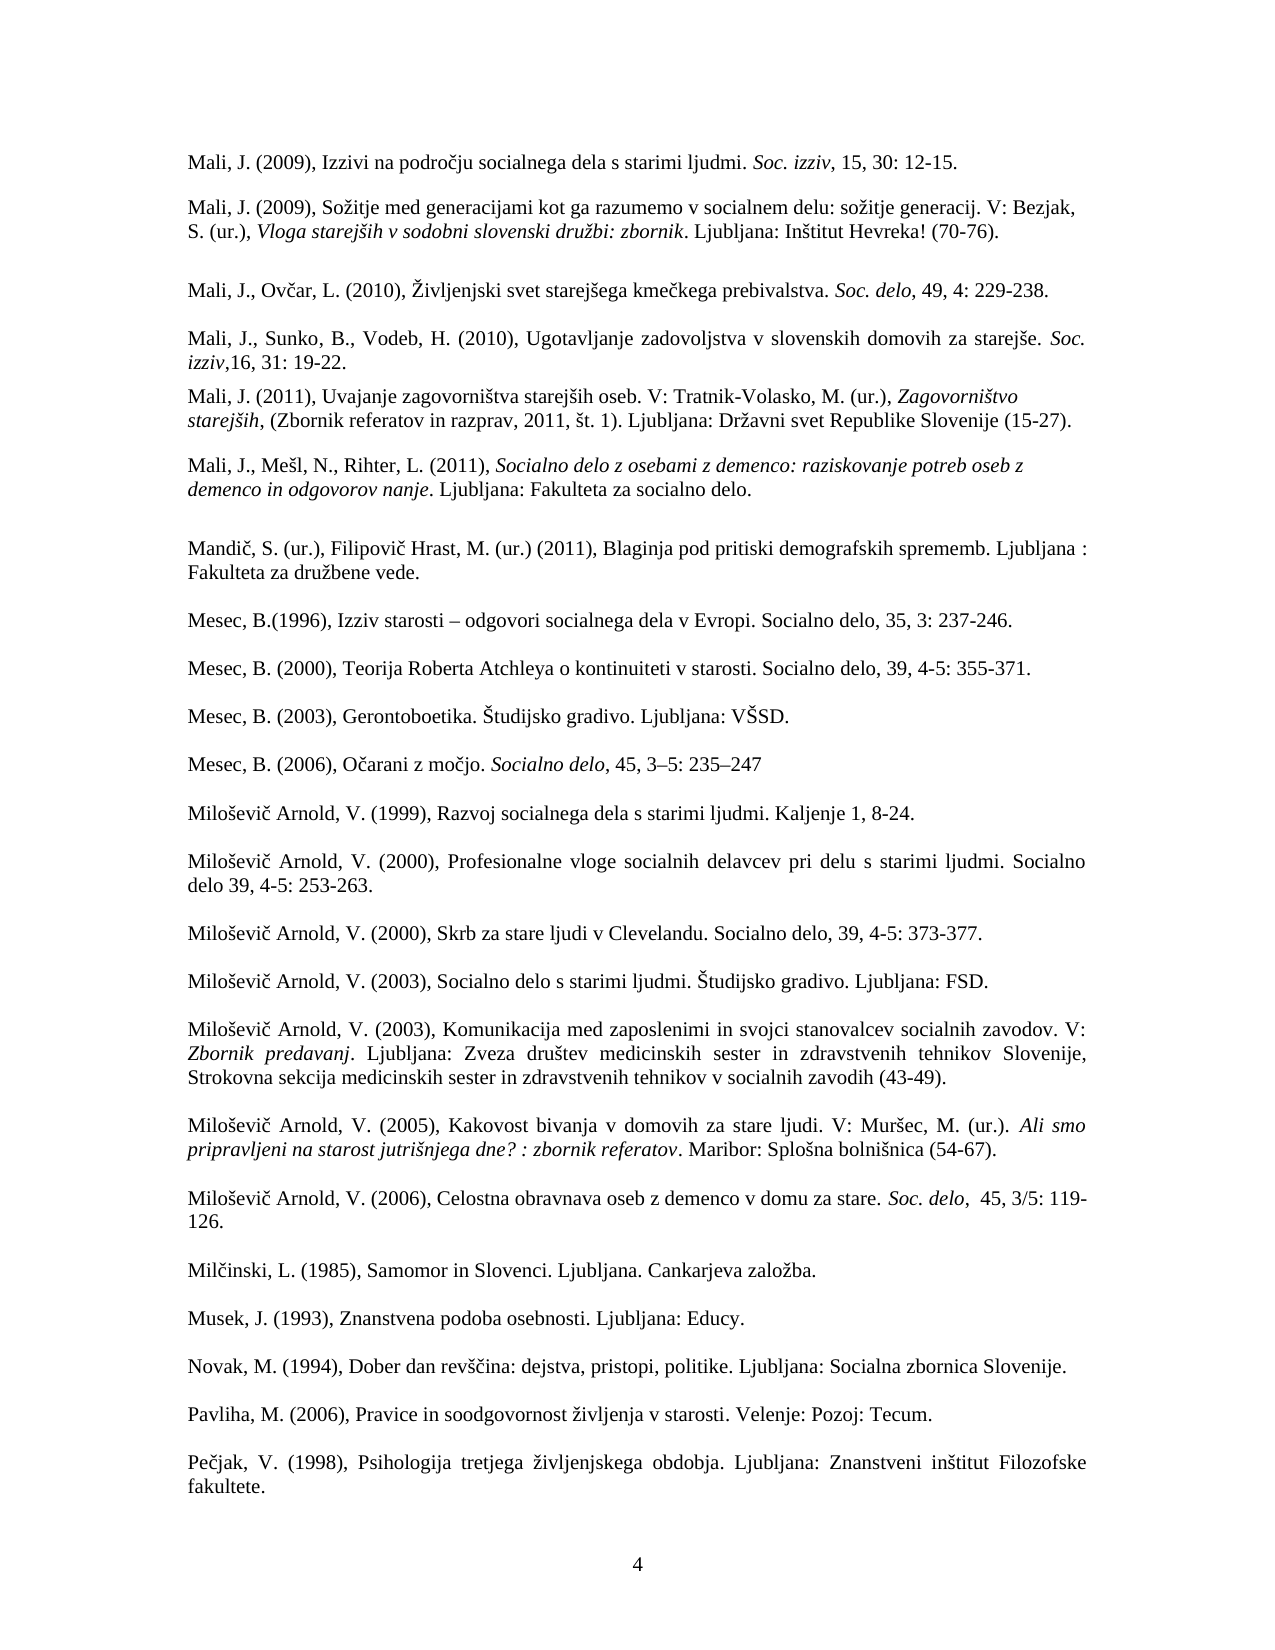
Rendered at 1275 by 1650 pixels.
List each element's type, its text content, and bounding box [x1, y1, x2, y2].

text Mali, J., Mešl, N., Rihter, L. (2011), Socialno delo z osebami z demenco: raziskovanje potreb oseb z demenco in odgovorov nanje. Ljubljana: Fakulteta za socialno delo. [187, 453, 1087, 501]
text Pečjak, V. (1998), Psihologija tretjega življenjskega obdobja. Ljubljana: Znanstveni inštitut Filozofske fakultete. [187, 1450, 1087, 1498]
text Mandič, S. (ur.), Filipovič Hrast, M. (ur.) (2011), Blaginja pod pritiski demografskih sprememb. Ljubljana : Fakulteta za družbene vede. [187, 536, 1087, 584]
text Mali, J., Ovčar, L. (2010), Življenjski svet starejšega kmečkega prebivalstva. Soc. delo, 49, 4: 229-238. [187, 277, 1087, 302]
text Miloševič Arnold, V. (2000), Skrb za stare ljudi v Clevelandu. Socialno delo, 39, 4-5: 373-377. [187, 921, 1087, 945]
text Mali, J. (2009), Izzivi na področju socialnega dela s starimi ljudmi. Soc. izziv, 15, 30: 12-15. [187, 150, 1087, 174]
text Mesec, B. (2003), Gerontoboetika. Študijsko gradivo. Ljubljana: VŠSD. [187, 704, 1087, 728]
text Mesec, B. (2000), Teorija Roberta Atchleya o kontinuiteti v starosti. Socialno delo, 39, 4-5: 355-371. [187, 656, 1087, 680]
text Milčinski, L. (1985), Samomor in Slovenci. Ljubljana. Cankarjeva založba. [187, 1258, 1087, 1282]
text Miloševič Arnold, V. (2003), Komunikacija med zaposlenimi in svojci stanovalcev socialnih zavodov. V: Zbornik predavanj. Ljubljana: Zveza društev medicinskih sester in zdravstvenih tehnikov Slovenije, Strokovna sekcija medicinskih sester in zdravstvenih tehnikov v socialnih zavodih (43-49). [187, 1017, 1087, 1089]
text Miloševič Arnold, V. (1999), Razvoj socialnega dela s starimi ljudmi. Kaljenje 1, 8-24. [187, 800, 1087, 824]
text Mesec, B.(1996), Izziv starosti – odgovori socialnega dela v Evropi. Socialno delo, 35, 3: 237-246. [187, 608, 1087, 632]
text Miloševič Arnold, V. (2000), Profesionalne vloge socialnih delavcev pri delu s starimi ljudmi. Socialno delo 39, 4-5: 253-263. [187, 848, 1087, 897]
text Mali, J. (2011), Uvajanje zagovorništva starejših oseb. V: Tratnik-Volasko, M. (ur.), Zagovorništvo starejših, (Zbornik referatov in razprav, 2011, št. 1). Ljubljana: Državni svet Republike Slovenije (15-27). [187, 384, 1087, 432]
text Miloševič Arnold, V. (2003), Socialno delo s starimi ljudmi. Študijsko gradivo. Ljubljana: FSD. [187, 969, 1087, 993]
text Novak, M. (1994), Dober dan revščina: dejstva, pristopi, politike. Ljubljana: Socialna zbornica Slovenije. [187, 1354, 1087, 1378]
text Mesec, B. (2006), Očarani z močjo. Socialno delo, 45, 3–5: 235–247 [187, 752, 1087, 776]
text Mali, J. (2009), Sožitje med generacijami kot ga razumemo v socialnem delu: sožitje generacij. V: Bezjak, S. (ur.), Vloga starejših v sodobni slovenski družbi: zbornik. Ljubljana: Inštitut Hevreka! (70-76). [187, 195, 1087, 243]
text Miloševič Arnold, V. (2006), Celostna obravnava oseb z demenco v domu za stare. Soc. delo, 45, 3/5: 119-126. [187, 1185, 1087, 1233]
text Musek, J. (1993), Znanstvena podoba osebnosti. Ljubljana: Educy. [187, 1306, 1087, 1330]
text Miloševič Arnold, V. (2005), Kakovost bivanja v domovih za stare ljudi. V: Muršec, M. (ur.). Ali smo pripravljeni na starost jutrišnjega dne? : zbornik referatov. Maribor: Splošna bolnišnica (54-67). [187, 1113, 1087, 1161]
text Mali, J., Sunko, B., Vodeb, H. (2010), Ugotavljanje zadovoljstva v slovenskih domovih za starejše. Soc. izziv,16, 31: 19-22. [187, 326, 1087, 374]
text Pavliha, M. (2006), Pravice in soodgovornost življenja v starosti. Velenje: Pozoj: Tecum. [187, 1402, 1087, 1426]
